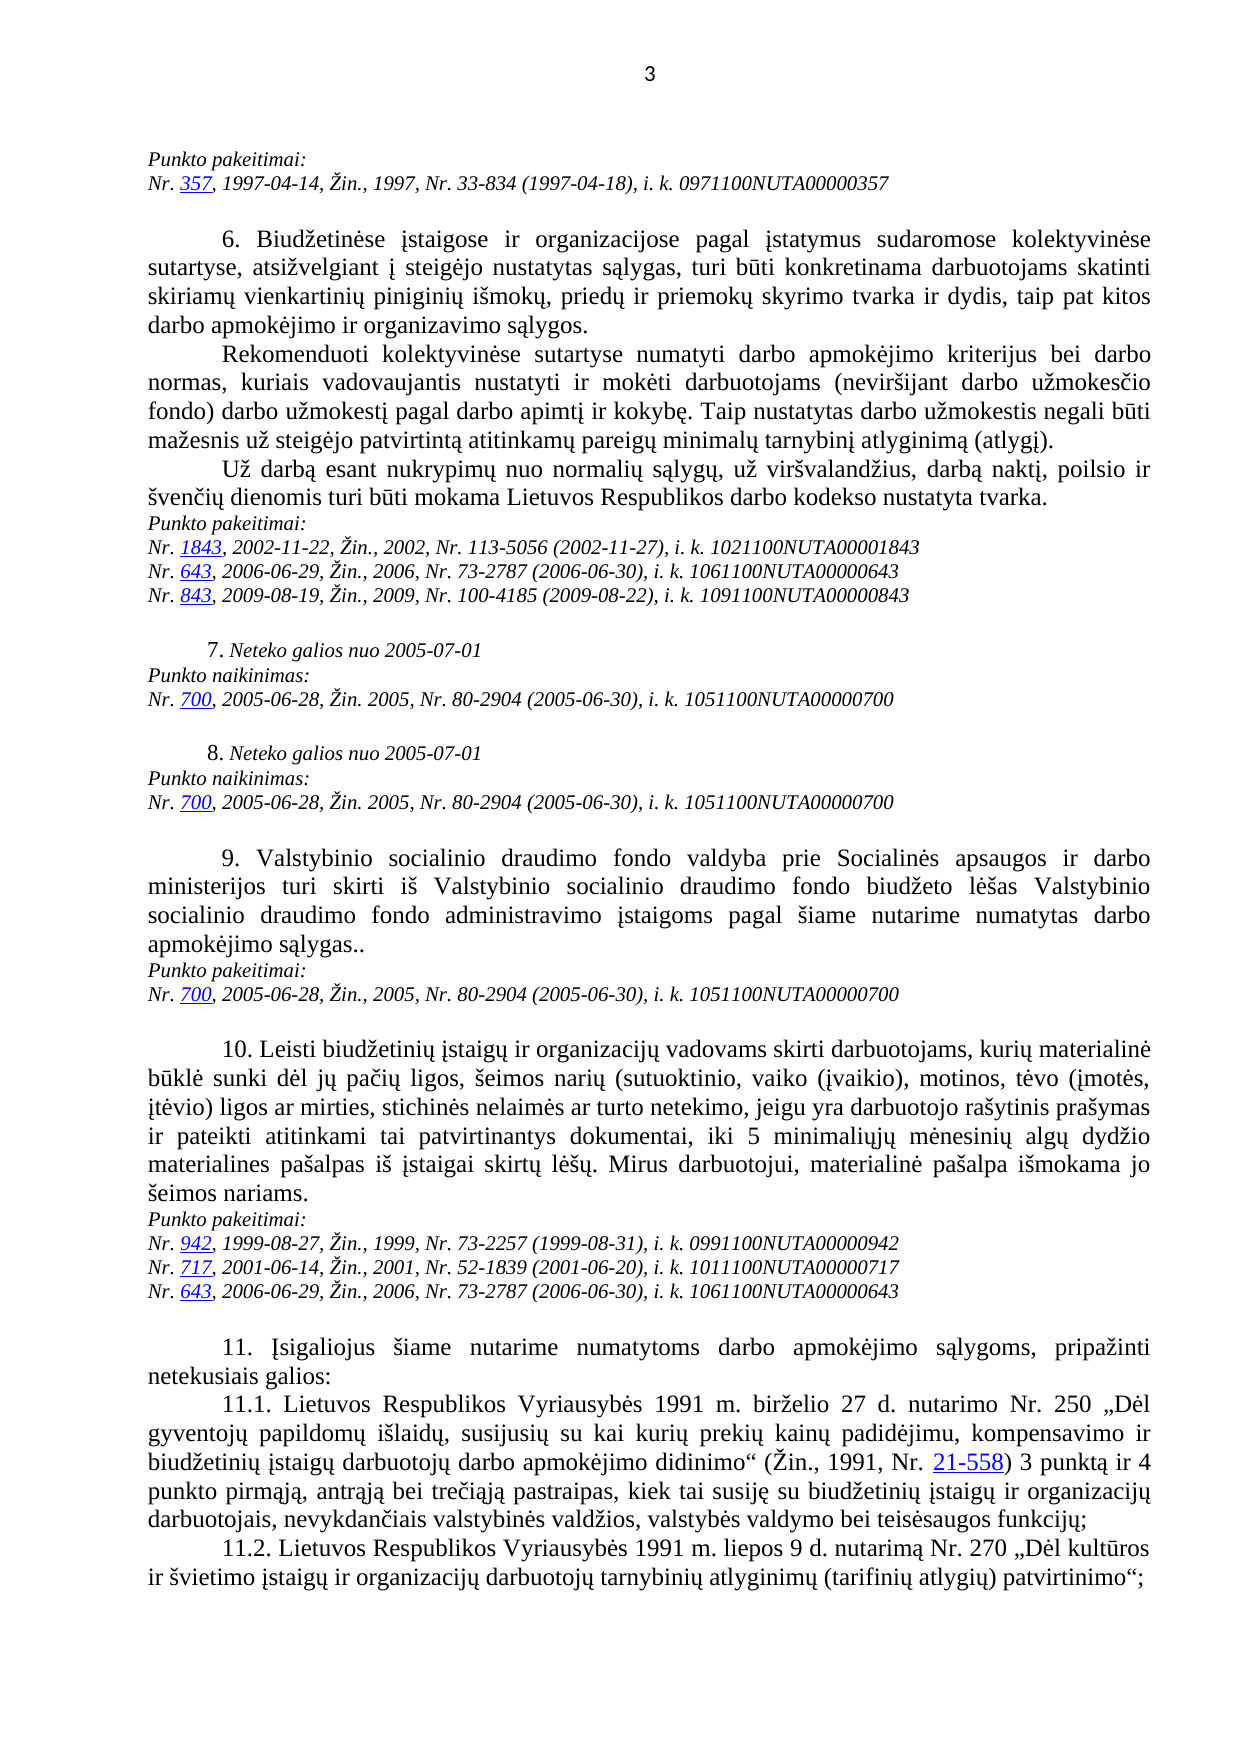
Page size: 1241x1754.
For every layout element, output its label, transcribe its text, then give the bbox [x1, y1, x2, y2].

text Punkto pakeitimai: [148, 147, 1152, 171]
text Punkto pakeitimai: [148, 1207, 1152, 1231]
text Nr. 643, 2006-06-29, Žin., 2006, Nr. 73-2787 (2006-06-30), i. k. 1061100NUTA00000643 [148, 1279, 1152, 1303]
text 11. Įsigaliojus šiame nutarime numatytoms darbo apmokėjimo sąlygoms, pripažinti netekusiais galios: [148, 1332, 1152, 1389]
text Nr. 700, 2005-06-28, Žin. 2005, Nr. 80-2904 (2005-06-30), i. k. 1051100NUTA00000700 [148, 790, 1152, 814]
text Nr. 717, 2001-06-14, Žin., 2001, Nr. 52-1839 (2001-06-20), i. k. 1011100NUTA00000717 [148, 1255, 1152, 1279]
text 6. Biudžetinėse įstaigose ir organizacijose pagal įstatymus sudaromose kolektyvinėse sutartyse, atsižvelgiant į steigėjo nustatytas sąlygas, turi būti konkretinama darbuotojams skatinti skiriamų vienkartinių piniginių išmokų, priedų ir priemokų skyrimo tvarka ir dydis, taip pat kitos darbo apmokėjimo ir organizavimo sąlygos. [148, 224, 1152, 339]
text 8. Neteko galios nuo 2005-07-01 [148, 739, 1152, 766]
text Nr. 357, 1997-04-14, Žin., 1997, Nr. 33-834 (1997-04-18), i. k. 0971100NUTA00000357 [148, 171, 1152, 195]
text Punkto pakeitimai: [148, 958, 1152, 982]
text 10. Leisti biudžetinių įstaigų ir organizacijų vadovams skirti darbuotojams, kurių materialinė būklė sunki dėl jų pačių ligos, šeimos narių (sutuoktinio, vaiko (įvaikio), motinos, tėvo (įmotės, įtėvio) ligos ar mirties, stichinės nelaimės ar turto netekimo, jeigu yra darbuotojo rašytinis prašymas ir pateikti atitinkami tai patvirtinantys dokumentai, iki 5 minimaliųjų mėnesinių algų dydžio materialines pašalpas iš įstaigai skirtų lėšų. Mirus darbuotojui, materialinė pašalpa išmokama jo šeimos nariams. [148, 1034, 1152, 1207]
text Punkto naikinimas: [148, 766, 1152, 790]
text 11.2. Lietuvos Respublikos Vyriausybės 1991 m. liepos 9 d. nutarimą Nr. 270 „Dėl kultūros ir švietimo įstaigų ir organizacijų darbuotojų tarnybinių atlyginimų (tarifinių atlygių) patvirtinimo“; [148, 1533, 1152, 1591]
text Rekomenduoti kolektyvinėse sutartyse numatyti darbo apmokėjimo kriterijus bei darbo normas, kuriais vadovaujantis nustatyti ir mokėti darbuotojams (neviršijant darbo užmokesčio fondo) darbo užmokestį pagal darbo apimtį ir kokybę. Taip nustatytas darbo užmokestis negali būti mažesnis už steigėjo patvirtintą atitinkamų pareigų minimalų tarnybinį atlyginimą (atlygį). [148, 339, 1152, 454]
text 11.1. Lietuvos Respublikos Vyriausybės 1991 m. birželio 27 d. nutarimo Nr. 250 „Dėl gyventojų papildomų išlaidų, susijusių su kai kurių prekių kainų padidėjimu, kompensavimo ir biudžetinių įstaigų darbuotojų darbo apmokėjimo didinimo“ (Žin., 1991, Nr. 21-558) 3 punktą ir 4 punkto pirmąją, antrąją bei trečiąją pastraipas, kiek tai susiję su biudžetinių įstaigų ir organizacijų darbuotojais, nevykdančiais valstybinės valdžios, valstybės valdymo bei teisėsaugos funkcijų; [148, 1389, 1152, 1533]
text Nr. 1843, 2002-11-22, Žin., 2002, Nr. 113-5056 (2002-11-27), i. k. 1021100NUTA00001843 [148, 535, 1152, 559]
text Nr. 700, 2005-06-28, Žin., 2005, Nr. 80-2904 (2005-06-30), i. k. 1051100NUTA00000700 [148, 982, 1152, 1006]
text Punkto pakeitimai: [148, 511, 1152, 535]
text Nr. 700, 2005-06-28, Žin. 2005, Nr. 80-2904 (2005-06-30), i. k. 1051100NUTA00000700 [148, 687, 1152, 711]
text 9. Valstybinio socialinio draudimo fondo valdyba prie Socialinės apsaugos ir darbo ministerijos turi skirti iš Valstybinio socialinio draudimo fondo biudžeto lėšas Valstybinio socialinio draudimo fondo administravimo įstaigoms pagal šiame nutarime numatytas darbo apmokėjimo sąlygas.. [148, 843, 1152, 958]
text Nr. 942, 1999-08-27, Žin., 1999, Nr. 73-2257 (1999-08-31), i. k. 0991100NUTA00000942 [148, 1231, 1152, 1255]
text Punkto naikinimas: [148, 663, 1152, 687]
text Nr. 643, 2006-06-29, Žin., 2006, Nr. 73-2787 (2006-06-30), i. k. 1061100NUTA00000643 [148, 559, 1152, 583]
text Už darbą esant nukrypimų nuo normalių sąlygų, už viršvalandžius, darbą naktį, poilsio ir švenčių dienomis turi būti mokama Lietuvos Respublikos darbo kodekso nustatyta tvarka. [148, 454, 1152, 511]
text Nr. 843, 2009-08-19, Žin., 2009, Nr. 100-4185 (2009-08-22), i. k. 1091100NUTA00000843 [148, 583, 1152, 607]
text 7. Neteko galios nuo 2005-07-01 [148, 636, 1152, 663]
